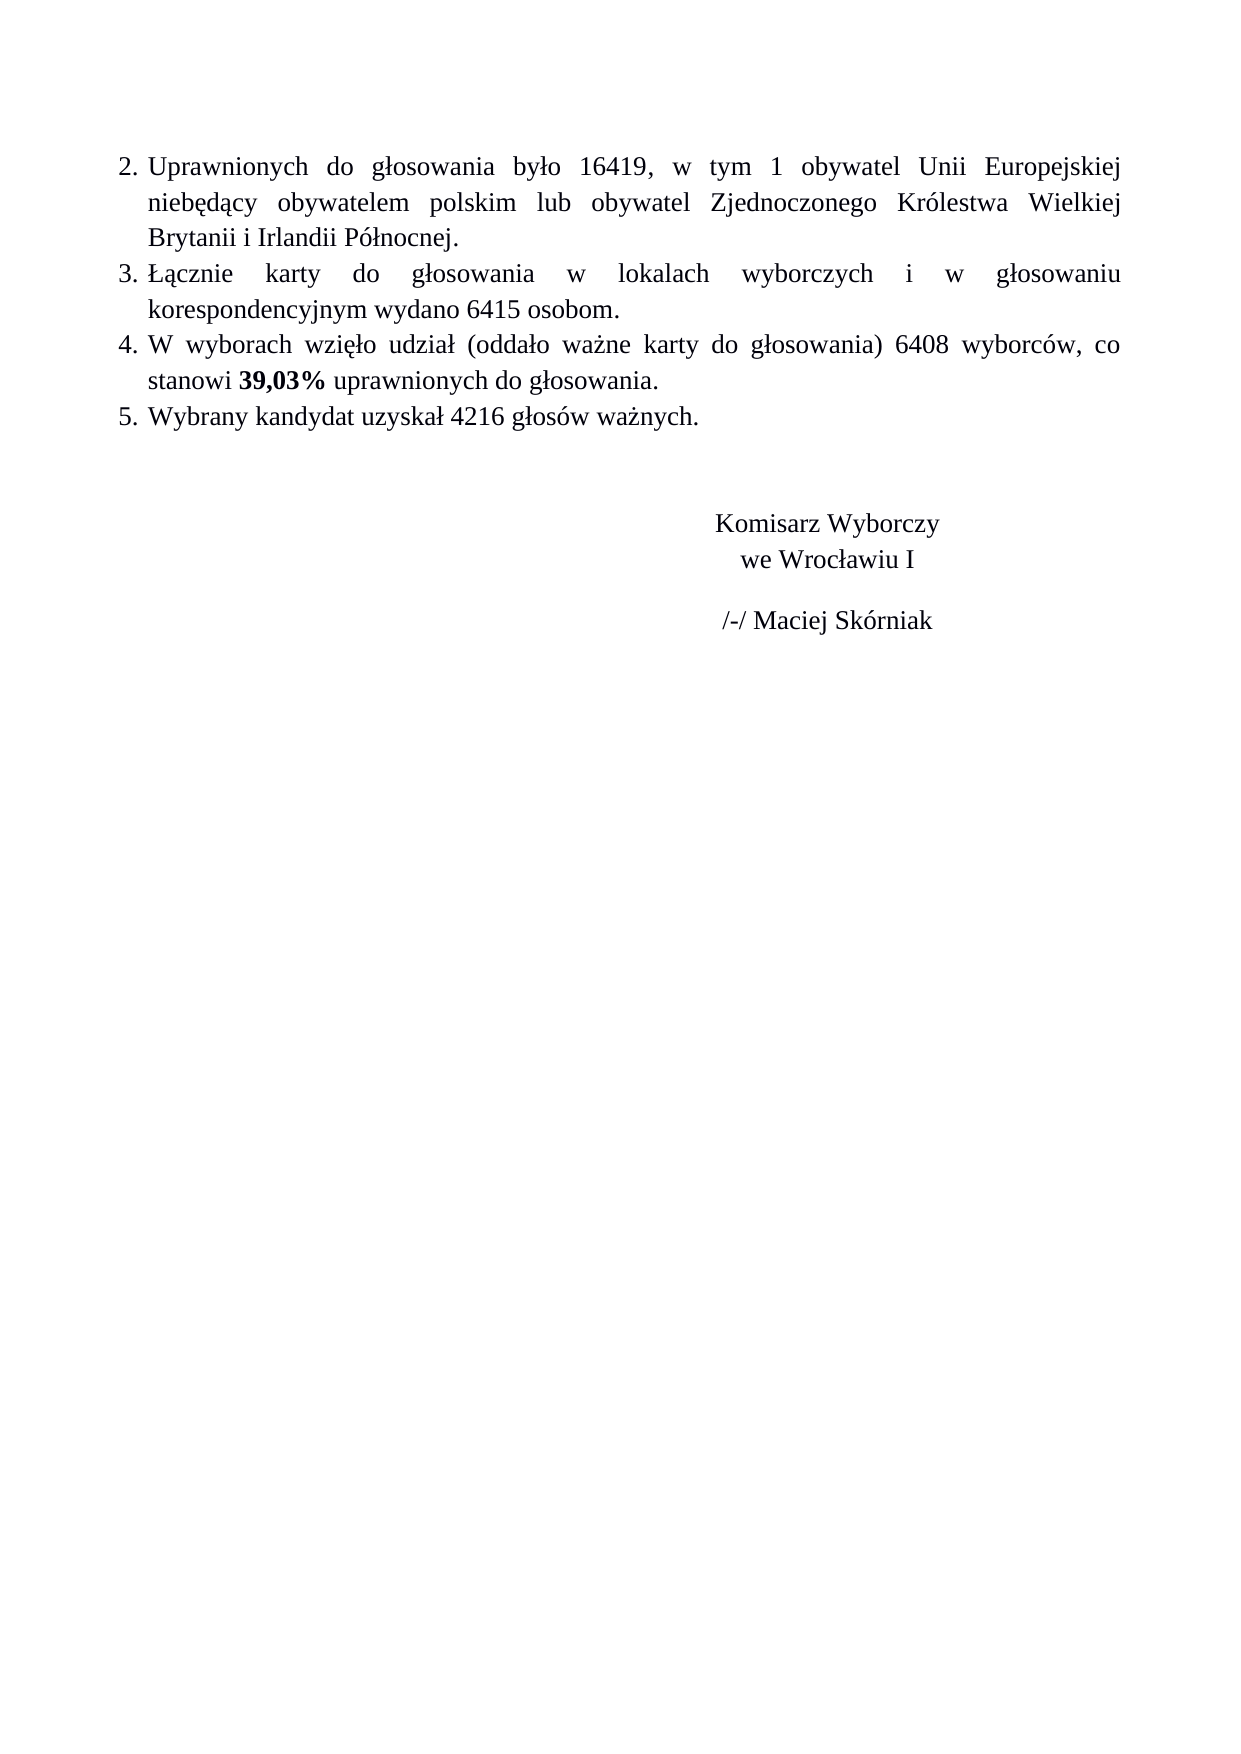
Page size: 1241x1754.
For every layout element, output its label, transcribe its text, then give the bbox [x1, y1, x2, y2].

table_header Komisarz Wyborczy we Wrocławiu I /-/ Maciej Skórniak [532, 472, 1123, 697]
text 3. Łącznie karty do głosowania w lokalach wyborczych i w głosowaniu korespondencyjnym wydano 6415 osobom. [118, 257, 1122, 324]
text 2. Uprawnionych do głosowania było 16419, w tym 1 obywatel Unii Europejskiej niebędący obywatelem polskim lub obywatel Zjednoczonego Królestwa Wielkiej Brytanii i Irlandii Północnej. [118, 150, 1122, 253]
table_header [118, 472, 532, 697]
text 4. W wyborach wzięło udział (oddało ważne karty do głosowania) 6408 wyborców, co stanowi 39,03% uprawnionych do głosowania. [118, 329, 1122, 396]
text 5. Wybrany kandydat uzyskał 4216 głosów ważnych. [118, 400, 1122, 431]
